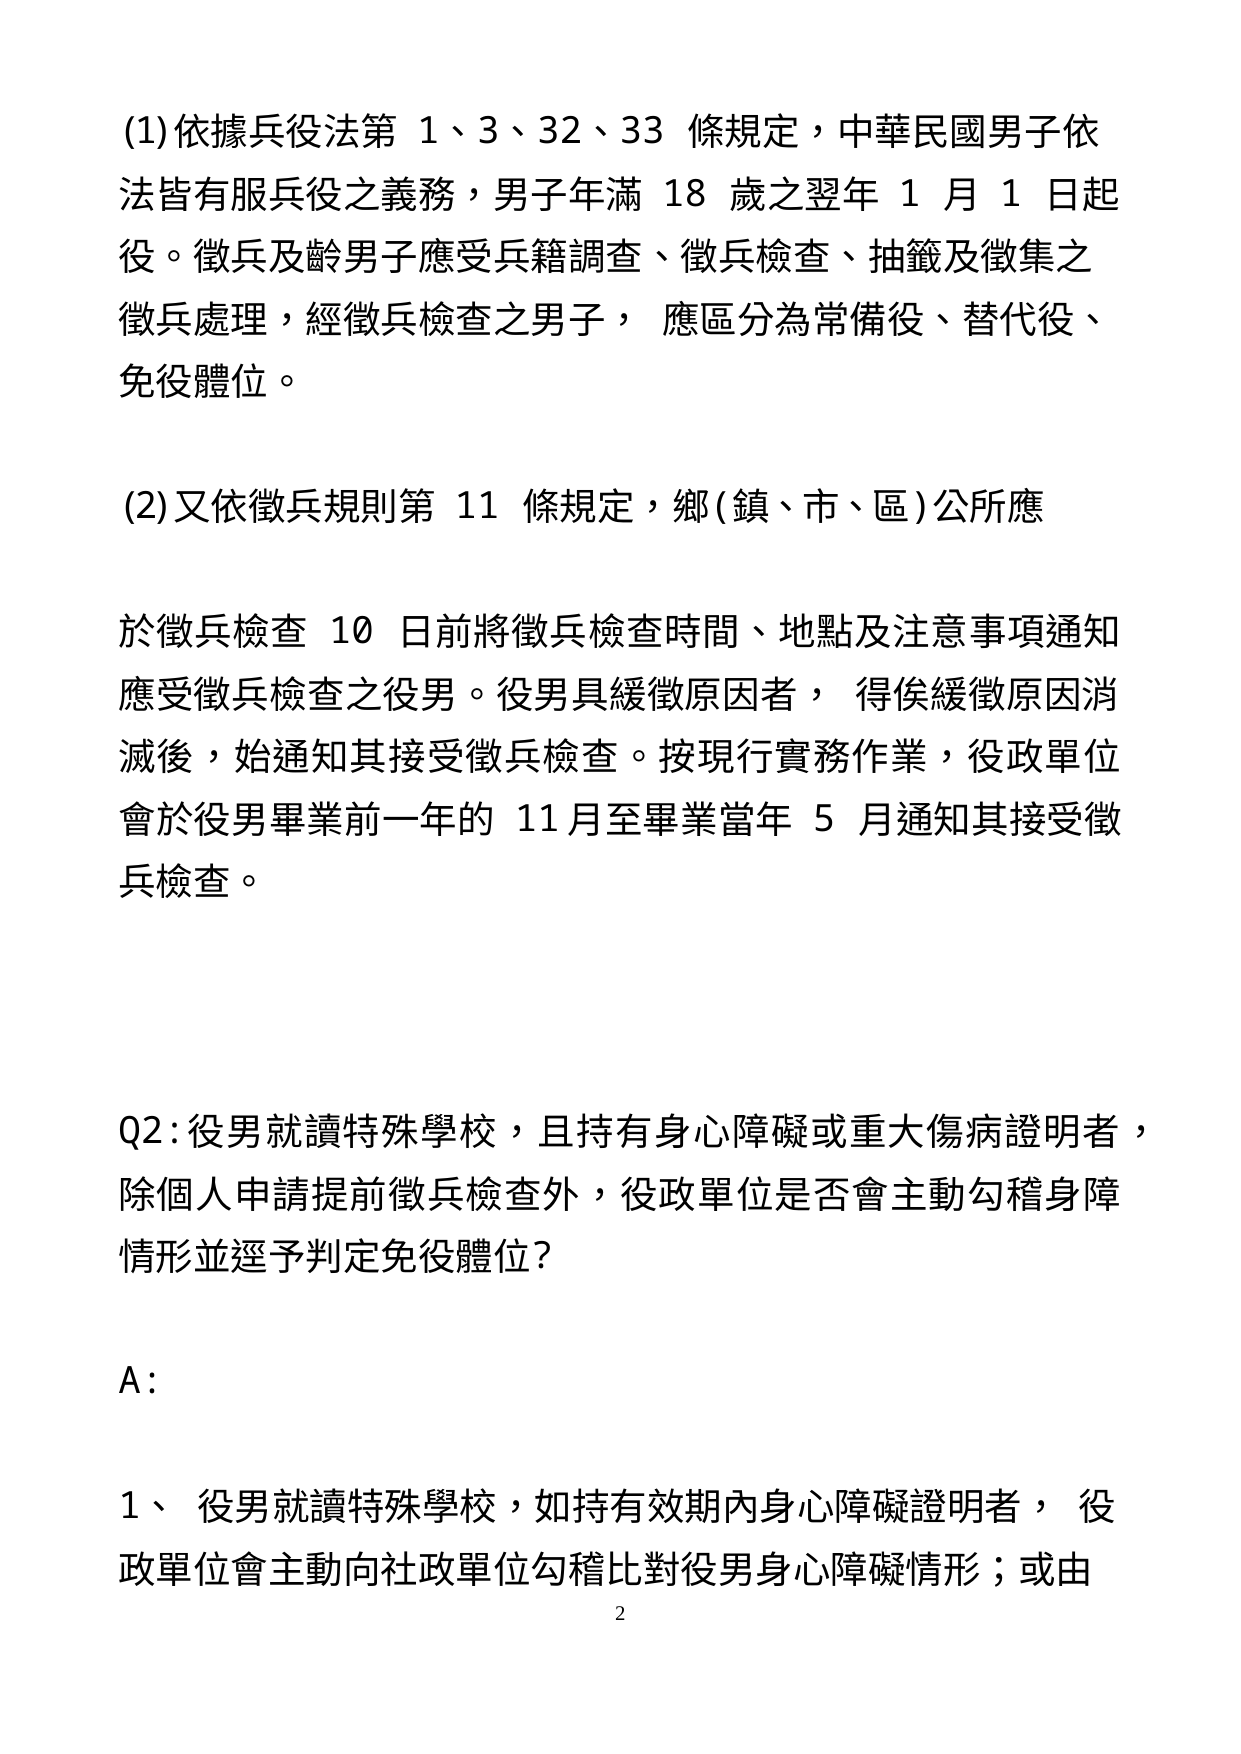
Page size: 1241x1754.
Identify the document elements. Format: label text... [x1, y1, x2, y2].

text (2)又依徵兵規則第 11 條規定，鄉(鎮、市、區)公所應 [118, 463, 1122, 525]
text Q2:役男就讀特殊學校，且持有身心障礙或重大傷病證明者，除個人申請提前徵兵檢查外，役政單位是否會主動勾稽身障情形並逕予判定免役體位? [118, 1088, 1122, 1275]
text A: [118, 1338, 1122, 1400]
text (1)依據兵役法第 1、3、32、33 條規定，中華民國男子依法皆有服兵役之義務，男子年滿 18 歲之翌年 1 月 1 日起役。徵兵及齡男子應受兵籍調查、徵兵檢查、抽籤及徵集之徵兵處理，經徵兵檢查之男子， 應區分為常備役、替代役、免役體位。 [118, 88, 1122, 400]
text 1、 役男就讀特殊學校，如持有效期內身心障礙證明者， 役政單位會主動向社政單位勾稽比對役男身心障礙情形；或由 [118, 1463, 1122, 1588]
text 於徵兵檢查 10 日前將徵兵檢查時間、地點及注意事項通知應受徵兵檢查之役男。役男具緩徵原因者， 得俟緩徵原因消滅後，始通知其接受徵兵檢查。按現行實務作業，役政單位會於役男畢業前一年的 11月至畢業當年 5 月通知其接受徵兵檢查。 [118, 588, 1122, 900]
